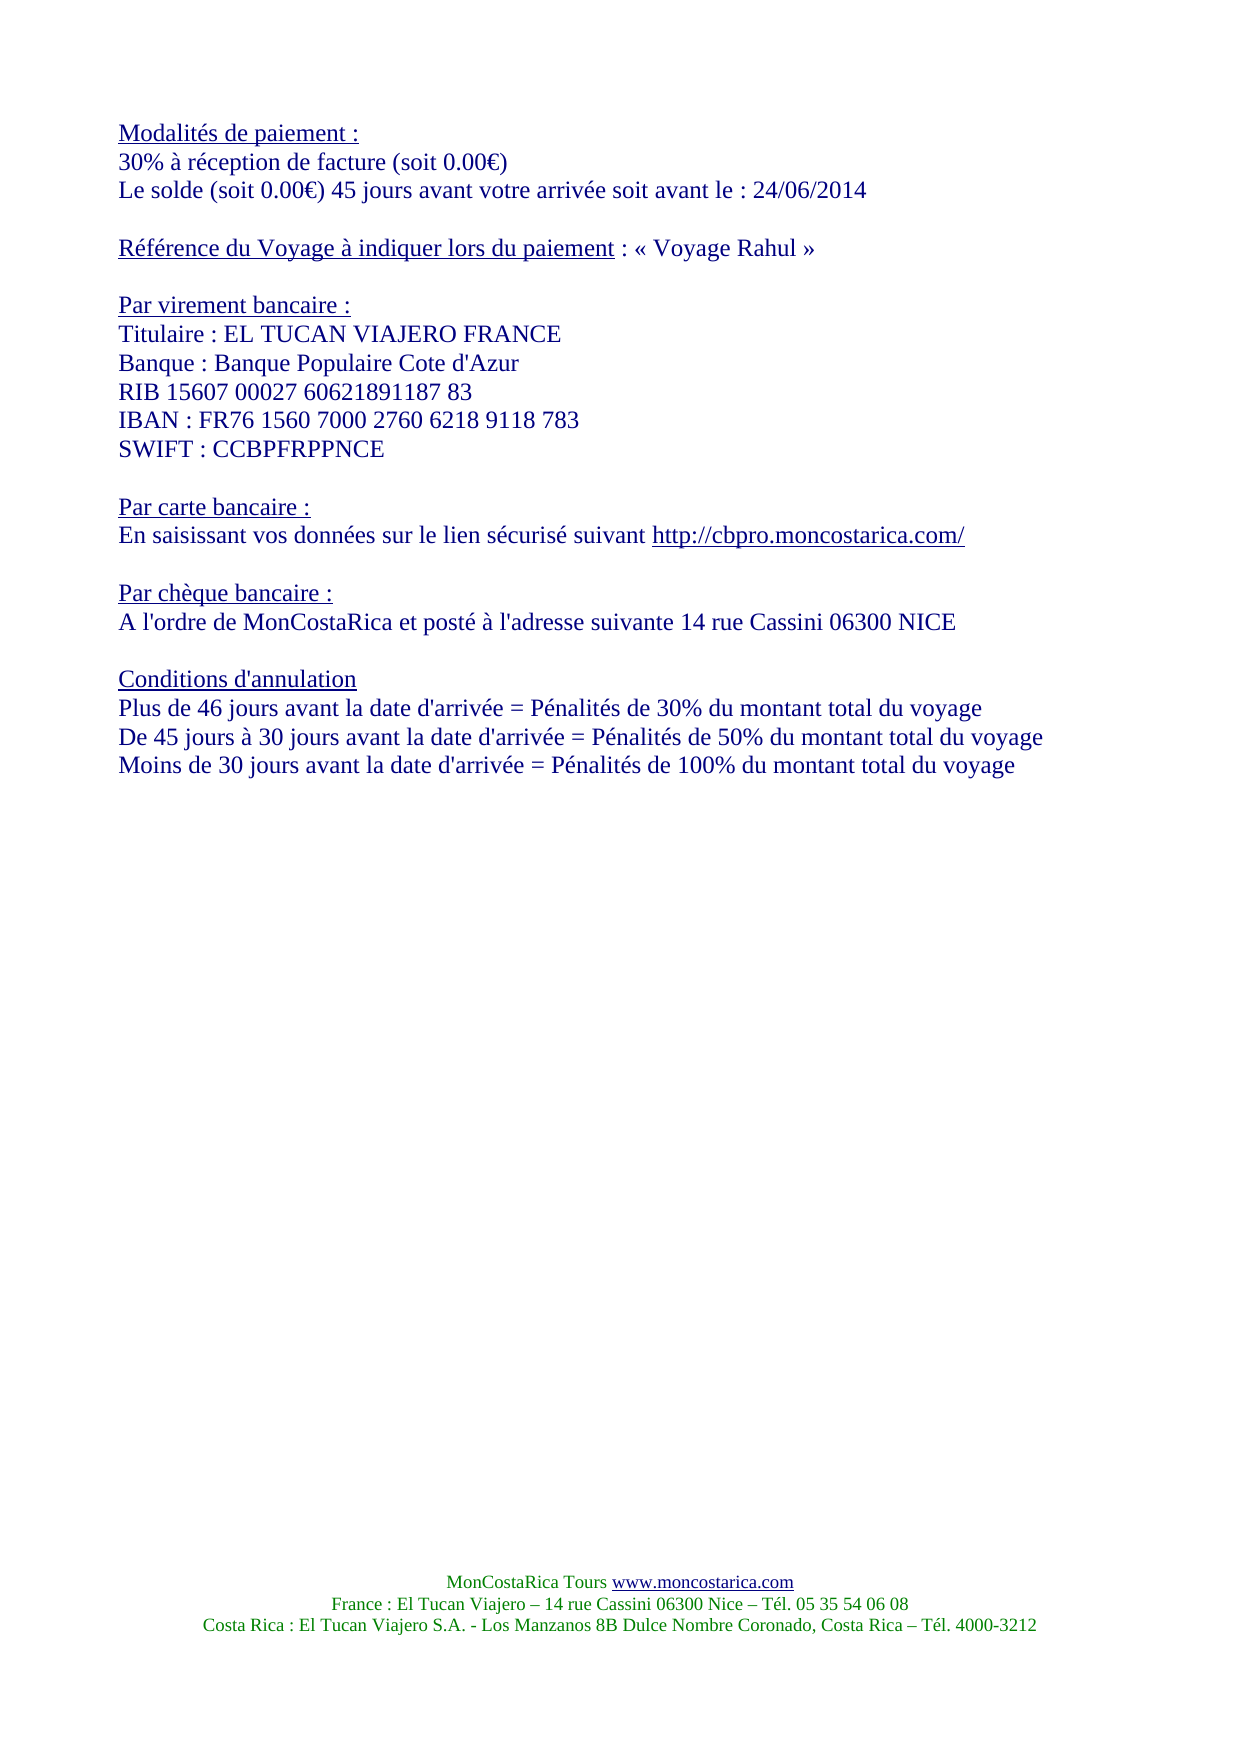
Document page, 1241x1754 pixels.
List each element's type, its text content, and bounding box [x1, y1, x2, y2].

text 30% à réception de facture (soit 0.00€) [118, 147, 1122, 176]
text En saisissant vos données sur le lien sécurisé suivant http://cbpro.moncostarica.com/ [118, 521, 1122, 549]
text Moins de 30 jours avant la date d'arrivée = Pénalités de 100% du montant total du voyage [118, 751, 1122, 779]
text Titulaire : EL TUCAN VIAJERO FRANCE [118, 319, 1122, 348]
text Par carte bancaire : [118, 492, 1122, 521]
text Conditions d'annulation [118, 664, 1122, 693]
text RIB 15607 00027 60621891187 83 [118, 377, 1122, 406]
text Par chèque bancaire : [118, 578, 1122, 607]
text Modalités de paiement : [118, 118, 1122, 147]
text De 45 jours à 30 jours avant la date d'arrivée = Pénalités de 50% du montant total du voyage [118, 722, 1122, 751]
text Banque : Banque Populaire Cote d'Azur [118, 348, 1122, 377]
text IBAN : FR76 1560 7000 2760 6218 9118 783 SWIFT : CCBPFRPPNCE [118, 406, 1122, 463]
text Par virement bancaire : [118, 291, 1122, 319]
text A l'ordre de MonCostaRica et posté à l'adresse suivante 14 rue Cassini 06300 NICE [118, 607, 1122, 636]
text Le solde (soit 0.00€) 45 jours avant votre arrivée soit avant le : 24/06/2014 [118, 176, 1122, 204]
text Référence du Voyage à indiquer lors du paiement : « Voyage Rahul » [118, 233, 1122, 262]
text Plus de 46 jours avant la date d'arrivée = Pénalités de 30% du montant total du voyage [118, 693, 1122, 722]
